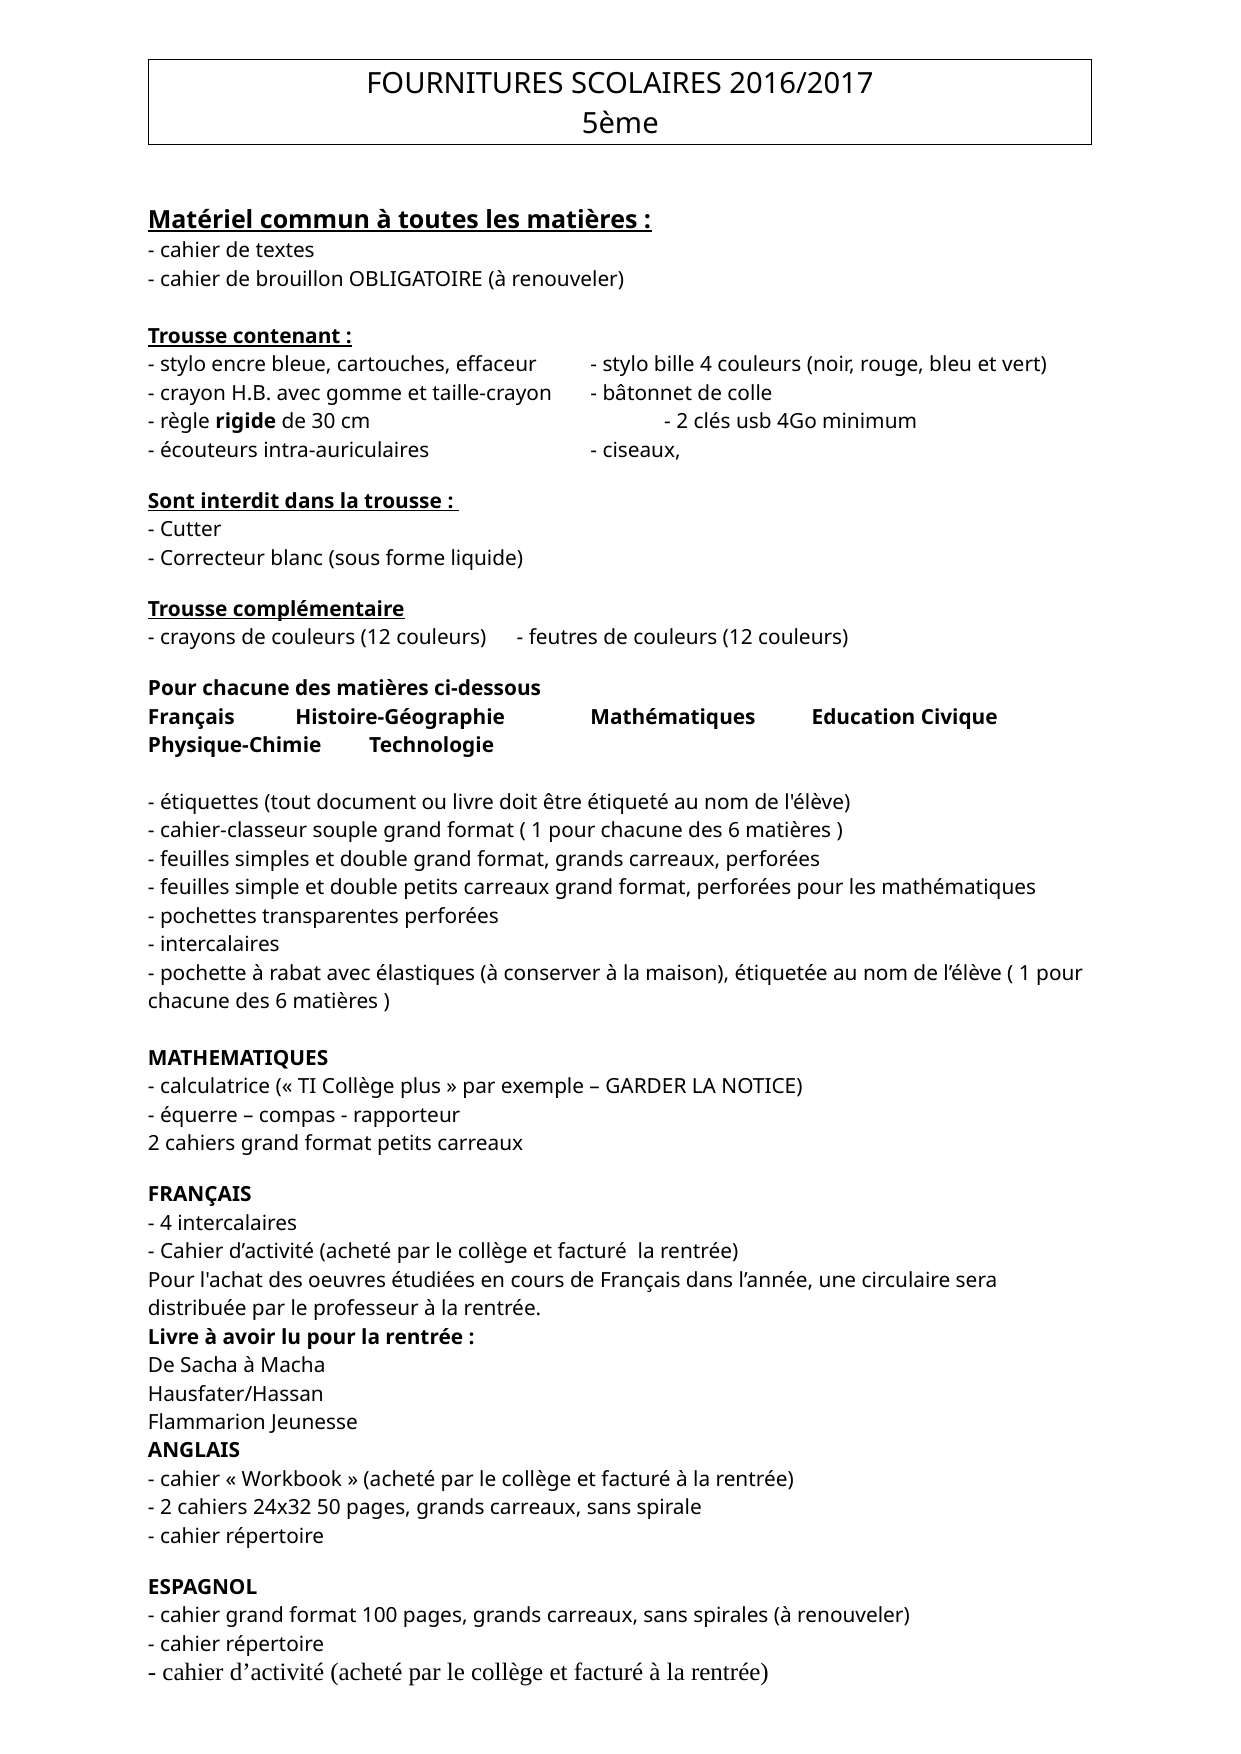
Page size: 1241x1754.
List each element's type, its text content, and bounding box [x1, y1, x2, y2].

text - cahier de brouillon OBLIGATOIRE (à renouveler) [148, 264, 1092, 292]
text - 4 intercalaires [148, 1208, 1092, 1236]
text - stylo encre bleue, cartouches, effaceur - stylo bille 4 couleurs (noir, rouge, bleu et vert) [148, 349, 1092, 378]
text - Correcteur blanc (sous forme liquide) [148, 543, 1092, 571]
text Pour chacune des matières ci-dessous [148, 673, 1092, 702]
text - cahier de textes [148, 236, 1092, 264]
text Français Histoire-Géographie Mathématiques Education Civique [148, 702, 1092, 730]
subtitle ESPAGNOL [148, 1572, 1092, 1600]
text Sont interdit dans la trousse : [148, 486, 1092, 514]
text Pour l'achat des oeuvres étudiées en cours de Français dans l’année, une circulaire sera distribuée par le professeur à la rentrée. [148, 1265, 1092, 1322]
text Flammarion Jeunesse [148, 1407, 1092, 1436]
text - Cahier d’activité (acheté par le collège et facturé la rentrée) [148, 1236, 1092, 1265]
text - cahier d’activité (acheté par le collège et facturé à la rentrée) [148, 1657, 1092, 1686]
text - crayons de couleurs (12 couleurs) - feutres de couleurs (12 couleurs) [148, 622, 1092, 651]
text - Cutter [148, 514, 1092, 543]
text Trousse contenant : [148, 321, 1092, 349]
text Hausfater/Hassan [148, 1379, 1092, 1407]
title FOURNITURES SCOLAIRES 2016/2017 [149, 60, 1091, 99]
text - cahier « Workbook » (acheté par le collège et facturé à la rentrée) [148, 1464, 1092, 1492]
text De Sacha à Macha [148, 1350, 1092, 1379]
title 5ème [149, 99, 1091, 144]
text Physique-Chimie Technologie [148, 730, 1092, 759]
text MATHEMATIQUES [148, 1043, 1092, 1072]
text - crayon H.B. avec gomme et taille-crayon - bâtonnet de colle [148, 378, 1092, 406]
text - cahier répertoire [148, 1629, 1092, 1657]
text - feuilles simple et double petits carreaux grand format, perforées pour les mathématiques [148, 872, 1092, 901]
text - équerre – compas - rapporteur [148, 1100, 1092, 1128]
text - cahier répertoire [148, 1521, 1092, 1549]
text - étiquettes (tout document ou livre doit être étiqueté au nom de l'élève) [148, 787, 1092, 816]
text FRANÇAIS [148, 1179, 1092, 1208]
text - intercalaires [148, 929, 1092, 958]
subtitle Trousse complémentaire [148, 594, 1092, 622]
text ANGLAIS [148, 1436, 1092, 1464]
text - règle rigide de 30 cm - 2 clés usb 4Go minimum [148, 406, 1092, 435]
text - feuilles simples et double grand format, grands carreaux, perforées [148, 844, 1092, 872]
text Livre à avoir lu pour la rentrée : [148, 1322, 1092, 1350]
text - 2 cahiers 24x32 50 pages, grands carreaux, sans spirale [148, 1492, 1092, 1521]
text - cahier grand format 100 pages, grands carreaux, sans spirales (à renouveler) [148, 1600, 1092, 1629]
text - cahier-classeur souple grand format ( 1 pour chacune des 6 matières ) [148, 816, 1092, 844]
text 2 cahiers grand format petits carreaux [148, 1128, 1092, 1157]
text - écouteurs intra-auriculaires - ciseaux, [148, 435, 1092, 463]
text - pochettes transparentes perforées [148, 901, 1092, 929]
text - pochette à rabat avec élastiques (à conserver à la maison), étiquetée au nom de l’élève ( 1 pour chacune des 6 matières ) [148, 958, 1092, 1015]
text - calculatrice (« TI Collège plus » par exemple – GARDER LA NOTICE) [148, 1072, 1092, 1100]
text Matériel commun à toutes les matières : [148, 202, 1092, 236]
